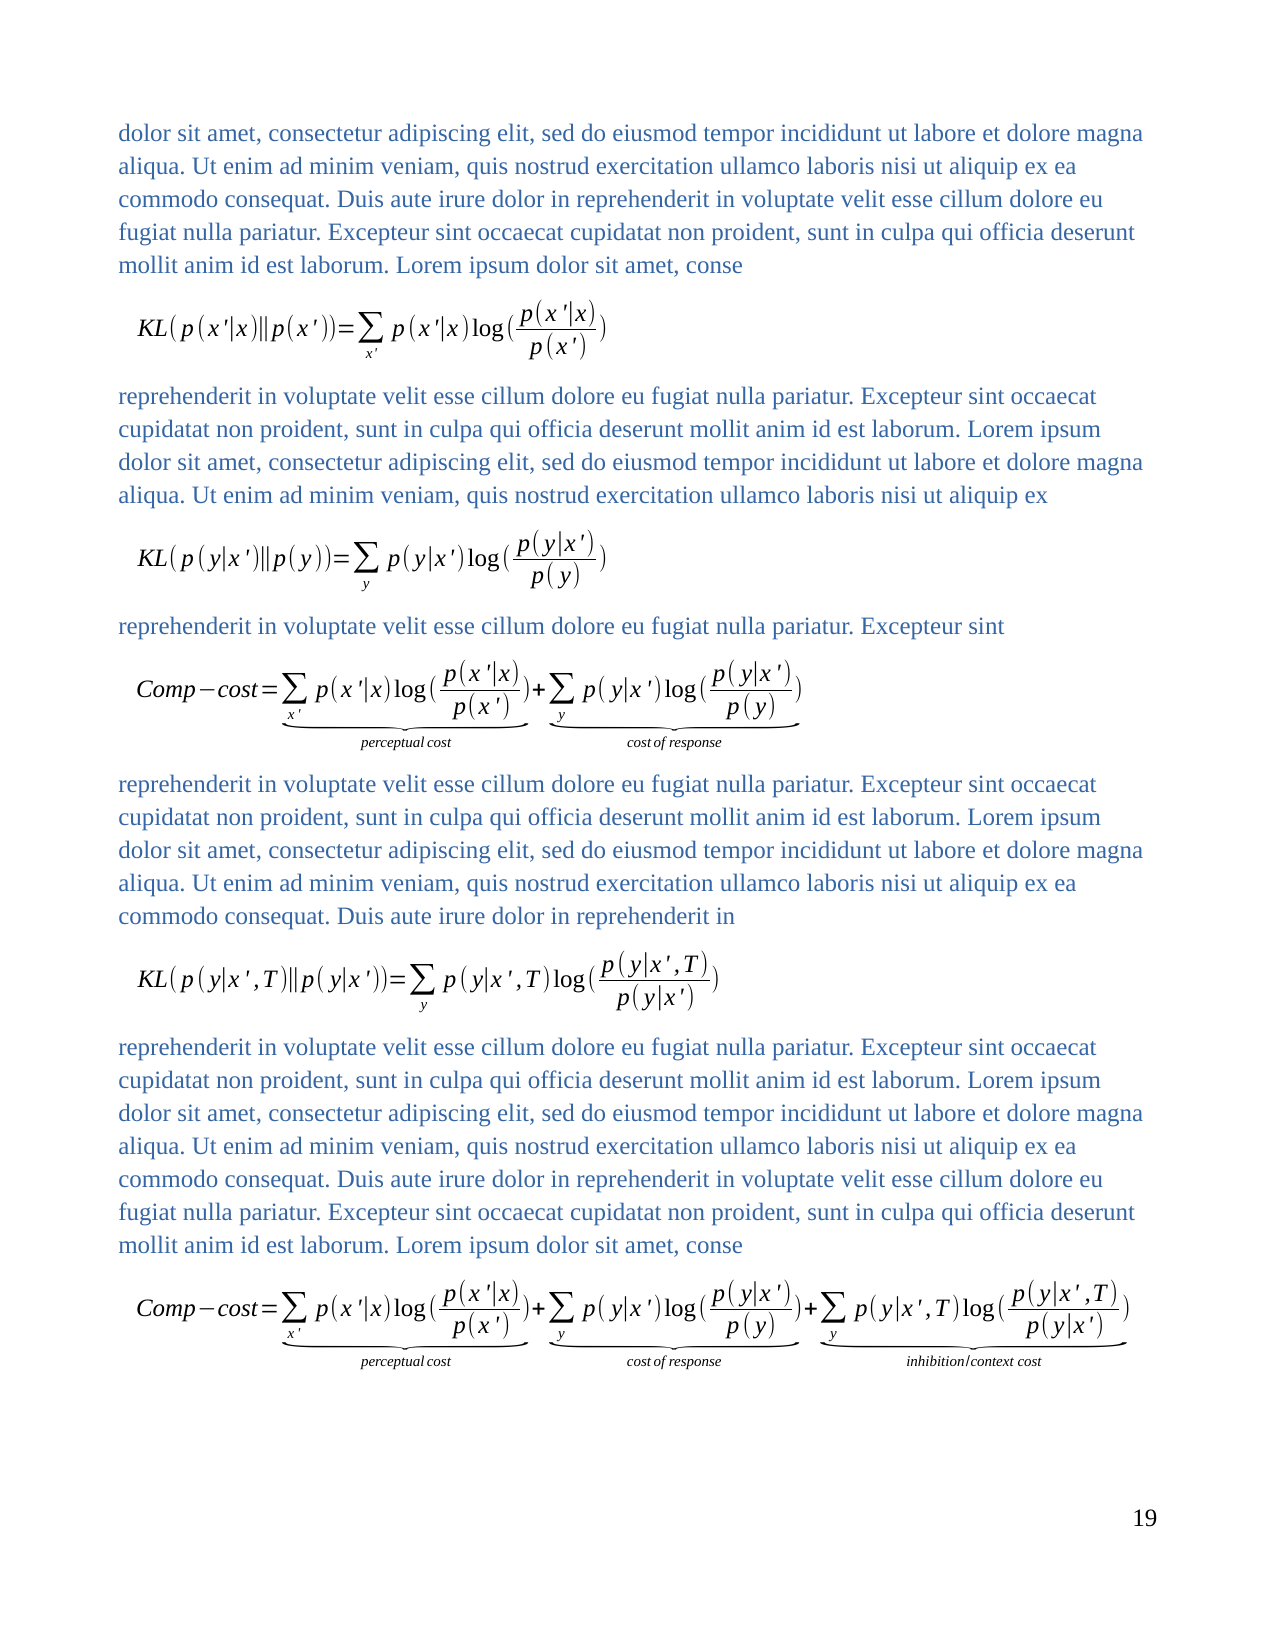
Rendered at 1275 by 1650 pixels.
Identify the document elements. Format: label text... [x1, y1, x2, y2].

text reprehenderit in voluptate velit esse cillum dolore eu fugiat nulla pariatur. Excepteur sint occaecat cupidatat non proident, sunt in culpa qui officia deserunt mollit anim id est laborum. Lorem ipsum dolor sit amet, consectetur adipiscing elit, sed do eiusmod tempor incididunt ut labore et dolore magna aliqua. Ut enim ad minim veniam, quis nostrud exercitation ullamco laboris nisi ut aliquip ex [118, 381, 1157, 509]
text dolor sit amet, consectetur adipiscing elit, sed do eiusmod tempor incididunt ut labore et dolore magna aliqua. Ut enim ad minim veniam, quis nostrud exercitation ullamco laboris nisi ut aliquip ex ea commodo consequat. Duis aute irure dolor in reprehenderit in voluptate velit esse cillum dolore eu fugiat nulla pariatur. Excepteur sint occaecat cupidatat non proident, sunt in culpa qui officia deserunt mollit anim id est laborum. Lorem ipsum dolor sit amet, conse [118, 118, 1157, 279]
text reprehenderit in voluptate velit esse cillum dolore eu fugiat nulla pariatur. Excepteur sint [118, 611, 1157, 639]
text reprehenderit in voluptate velit esse cillum dolore eu fugiat nulla pariatur. Excepteur sint occaecat cupidatat non proident, sunt in culpa qui officia deserunt mollit anim id est laborum. Lorem ipsum dolor sit amet, consectetur adipiscing elit, sed do eiusmod tempor incididunt ut labore et dolore magna aliqua. Ut enim ad minim veniam, quis nostrud exercitation ullamco laboris nisi ut aliquip ex ea commodo consequat. Duis aute irure dolor in reprehenderit in [118, 769, 1157, 930]
text reprehenderit in voluptate velit esse cillum dolore eu fugiat nulla pariatur. Excepteur sint occaecat cupidatat non proident, sunt in culpa qui officia deserunt mollit anim id est laborum. Lorem ipsum dolor sit amet, consectetur adipiscing elit, sed do eiusmod tempor incididunt ut labore et dolore magna aliqua. Ut enim ad minim veniam, quis nostrud exercitation ullamco laboris nisi ut aliquip ex ea commodo consequat. Duis aute irure dolor in reprehenderit in voluptate velit esse cillum dolore eu fugiat nulla pariatur. Excepteur sint occaecat cupidatat non proident, sunt in culpa qui officia deserunt mollit anim id est laborum. Lorem ipsum dolor sit amet, conse [118, 1032, 1157, 1259]
